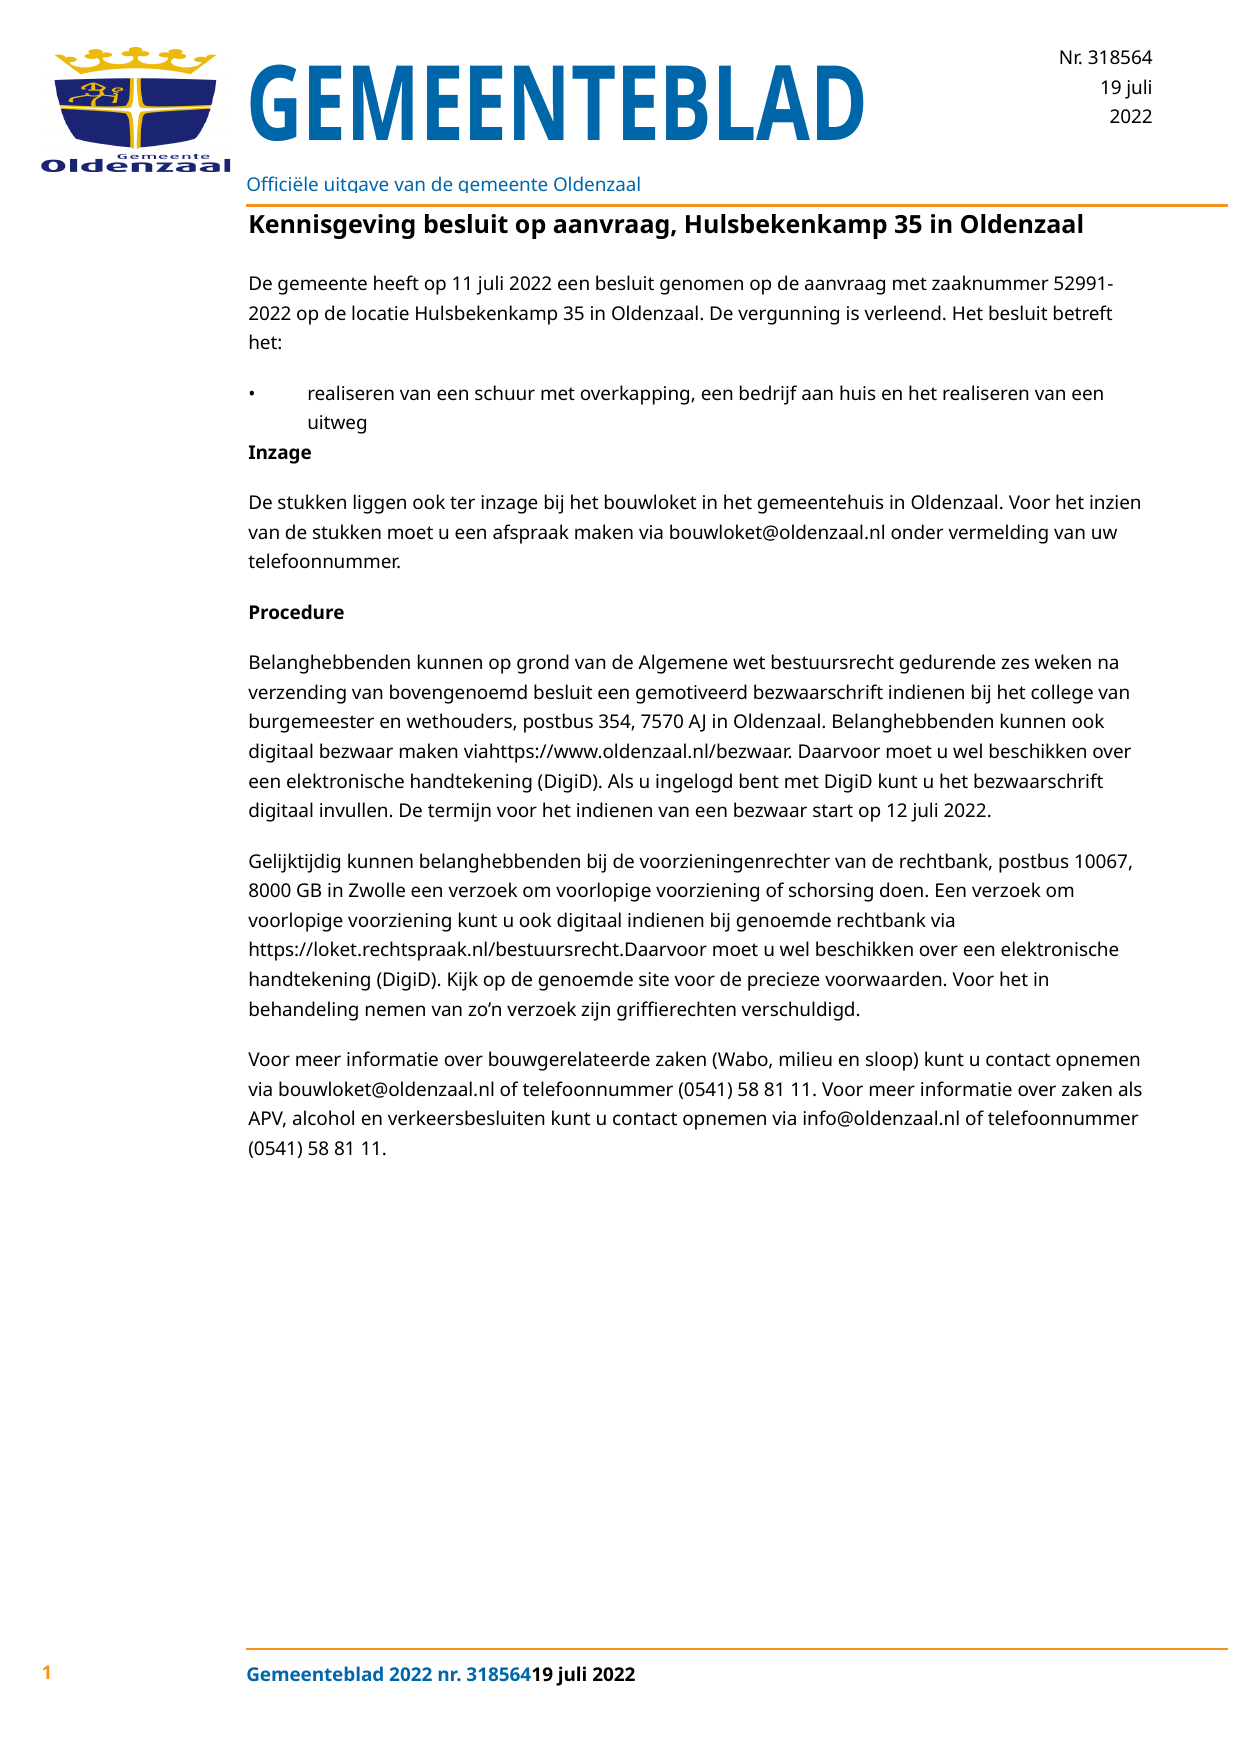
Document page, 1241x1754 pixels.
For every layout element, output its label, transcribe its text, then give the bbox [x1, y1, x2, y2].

text De gemeente heeft op 11 juli 2022 een besluit genomen op de aanvraag met zaaknummer 52991-2022 op de locatie Hulsbekenkamp 35 in Oldenzaal. De vergunning is verleend. Het besluit betreft het: [248, 270, 1152, 355]
text Belanghebbenden kunnen op grond van de Algemene wet bestuursrecht gedurende zes weken na verzending van bovengenoemd besluit een gemotiveerd bezwaarschrift indienen bij het college van burgemeester en wethouders, postbus 354, 7570 AJ in Oldenzaal. Belanghebbenden kunnen ook digitaal bezwaar maken viahttps://www.oldenzaal.nl/bezwaar. Daarvoor moet u wel beschikken over een elektronische handtekening (DigiD). Als u ingelogd bent met DigiD kunt u het bezwaarschrift digitaal invullen. De termijn voor het indienen van een bezwaar start op 12 juli 2022. [248, 649, 1152, 823]
text Gelijktijdig kunnen belanghebbenden bij de voorzieningenrechter van de rechtbank, postbus 10067, 8000 GB in Zwolle een verzoek om voorlopige voorziening of schorsing doen. Een verzoek om voorlopige voorziening kunt u ook digitaal indienen bij genoemde rechtbank via https://loket.rechtspraak.nl/bestuursrecht.Daarvoor moet u wel beschikken over een elektronische handtekening (DigiD). Kijk op de genoemde site voor de precieze voorwaarden. Voor het in behandeling nemen van zo’n verzoek zijn griffierechten verschuldigd. [248, 848, 1152, 1021]
text Inzage [248, 439, 1152, 465]
list realiseren van een schuur met overkapping, een bedrijf aan huis en het realiseren van een uitweg [248, 380, 1152, 435]
text Procedure [248, 599, 1152, 625]
text Kennisgeving besluit op aanvraag, Hulsbekenkamp 35 in Oldenzaal [248, 207, 1152, 241]
text De stukken liggen ook ter inzage bij het bouwloket in het gemeentehuis in Oldenzaal. Voor het inzien van de stukken moet u een afspraak maken via bouwloket@oldenzaal.nl onder vermelding van uw telefoonnummer. [248, 489, 1152, 574]
text Voor meer informatie over bouwgerelateerde zaken (Wabo, milieu en sloop) kunt u contact opnemen via bouwloket@oldenzaal.nl of telefoonnummer (0541) 58 81 11. Voor meer informatie over zaken als APV, alcohol en verkeersbesluiten kunt u contact opnemen via info@oldenzaal.nl of telefoonnummer (0541) 58 81 11. [248, 1046, 1152, 1161]
picture [41, 47, 231, 172]
